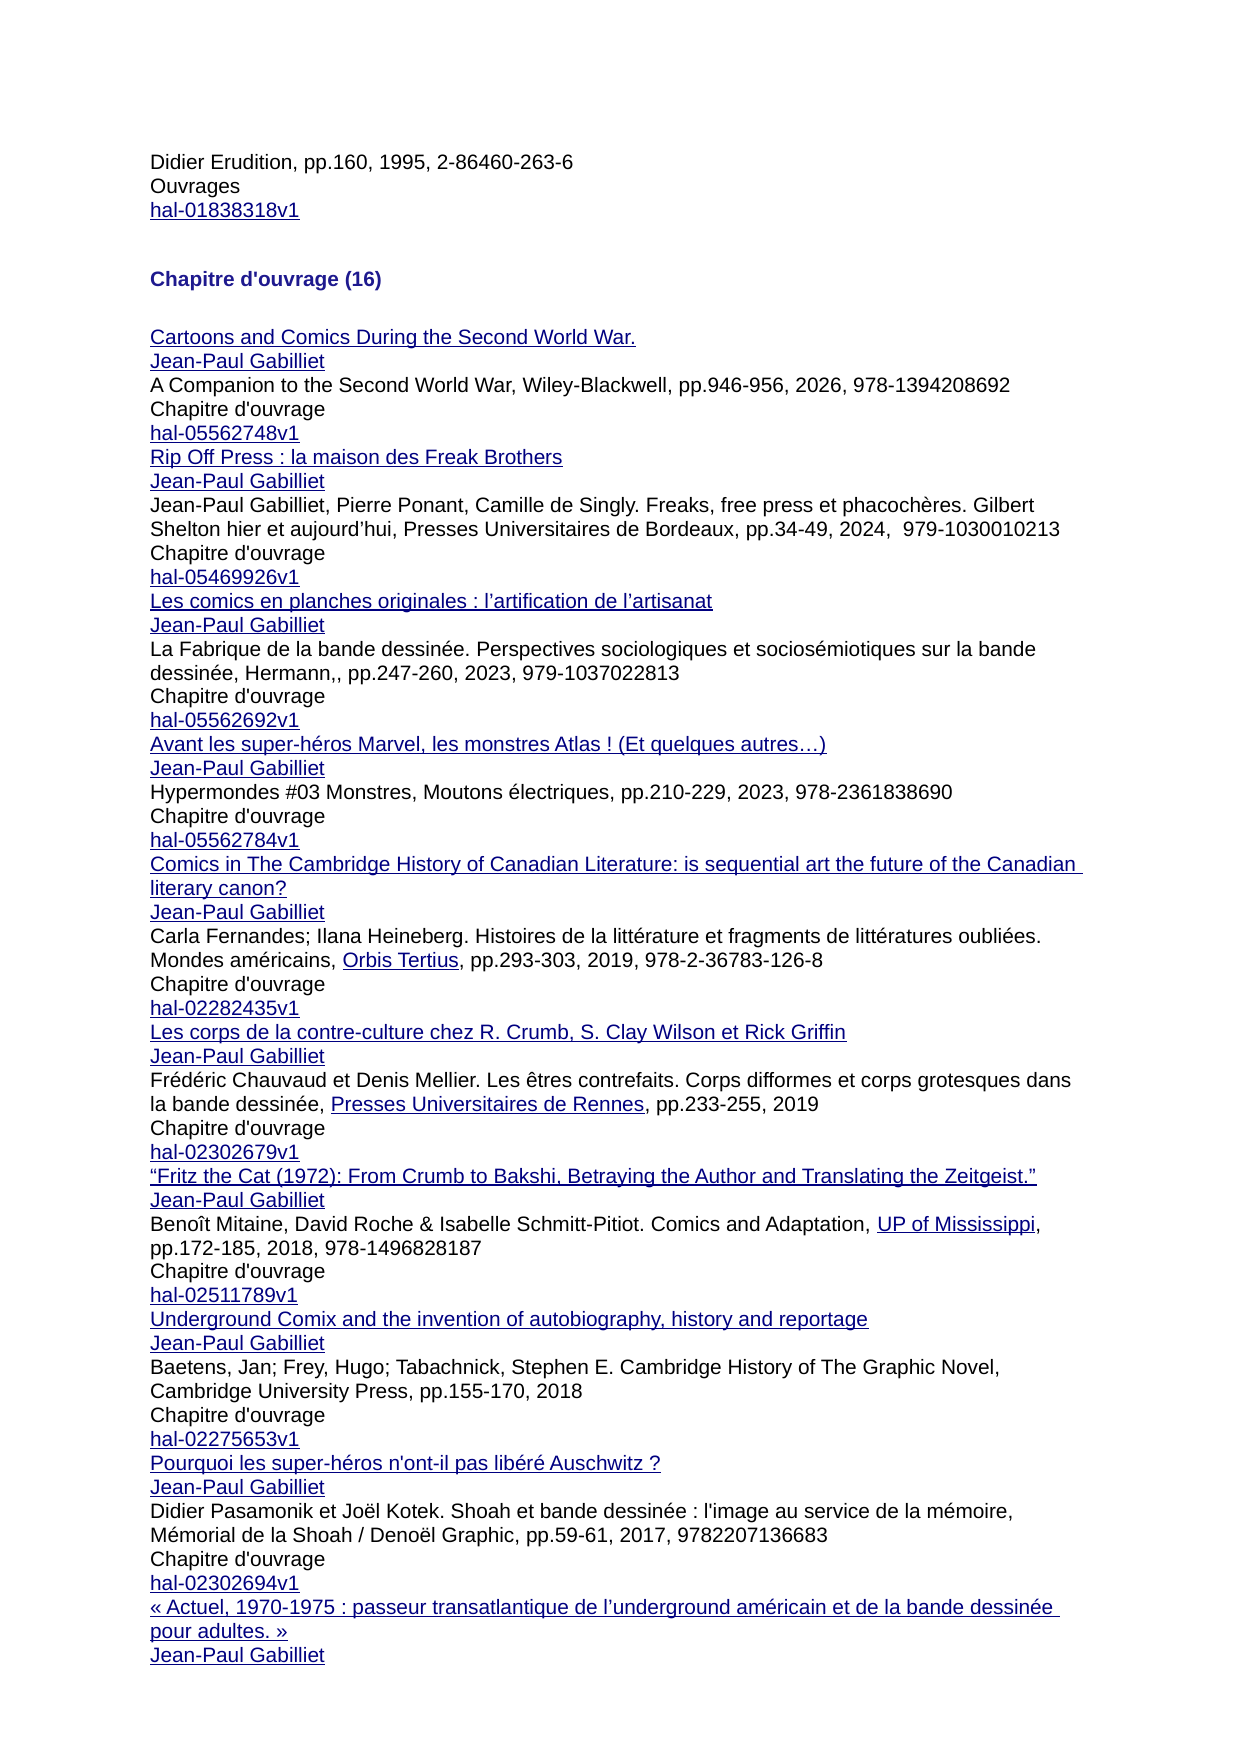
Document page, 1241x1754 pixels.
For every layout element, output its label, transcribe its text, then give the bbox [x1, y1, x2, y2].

table_cell Les corps de la contre-culture chez R. Crumb, S. Clay Wilson et Rick Griffin Jean-Paul Gabilliet Frédéric Chauvaud et Denis Mellier. Les êtres contrefaits. Corps difformes et corps grotesques dans la bande dessinée, Presses Universitaires de Rennes, pp.233-255, 2019 Chapitre d'ouvrage hal-02302679v1 [150, 1020, 1090, 1163]
table_cell Avant les super-héros Marvel, les monstres Atlas ! (Et quelques autres…) Jean-Paul Gabilliet Hypermondes #03 Monstres, Moutons électriques, pp.210-229, 2023, 978-2361838690 Chapitre d'ouvrage hal-05562784v1 [150, 732, 1090, 852]
table_cell « Actuel, 1970-1975 : passeur transatlantique de l’underground américain et de la bande dessinée pour adultes. » Jean-Paul Gabilliet [150, 1595, 1090, 1667]
table_cell Pourquoi les super-héros n'ont-il pas libéré Auschwitz ? Jean-Paul Gabilliet Didier Pasamonik et Joël Kotek. Shoah et bande dessinée : l'image au service de la mémoire, Mémorial de la Shoah / Denoël Graphic, pp.59-61, 2017, 9782207136683 Chapitre d'ouvrage hal-02302694v1 [150, 1451, 1090, 1595]
subtitle Chapitre d'ouvrage (16) [150, 267, 1090, 291]
table_cell Rip Off Press : la maison des Freak Brothers Jean-Paul Gabilliet Jean-Paul Gabilliet, Pierre Ponant, Camille de Singly. Freaks, free press et phacochères. Gilbert Shelton hier et aujourd’hui, Presses Universitaires de Bordeaux, pp.34-49, 2024, ‎ 979-1030010213 Chapitre d'ouvrage hal-05469926v1 [150, 445, 1090, 588]
table_cell Les comics en planches originales : l’artification de l’artisanat Jean-Paul Gabilliet La Fabrique de la bande dessinée. Perspectives sociologiques et sociosémiotiques sur la bande dessinée, Hermann,, pp.247-260, 2023, 979-1037022813 Chapitre d'ouvrage hal-05562692v1 [150, 589, 1090, 732]
table_cell Didier Erudition, pp.160, 1995, 2-86460-263-6 Ouvrages hal-01838318v1 [150, 150, 1090, 222]
table_cell Comics in The Cambridge History of Canadian Literature: is sequential art the future of the Canadian literary canon? Jean-Paul Gabilliet Carla Fernandes; Ilana Heineberg. Histoires de la littérature et fragments de littératures oubliées. Mondes américains, Orbis Tertius, pp.293-303, 2019, 978-2-36783-126-8 Chapitre d'ouvrage hal-02282435v1 [150, 852, 1090, 1020]
table_cell Underground Comix and the invention of autobiography, history and reportage Jean-Paul Gabilliet Baetens, Jan; Frey, Hugo; Tabachnick, Stephen E. Cambridge History of The Graphic Novel, Cambridge University Press, pp.155-170, 2018 Chapitre d'ouvrage hal-02275653v1 [150, 1307, 1090, 1451]
table_cell “Fritz the Cat (1972): From Crumb to Bakshi, Betraying the Author and Translating the Zeitgeist.” Jean-Paul Gabilliet Benoît Mitaine, David Roche & Isabelle Schmitt-Pitiot. Comics and Adaptation, UP of Mississippi, pp.172-185, 2018, 978-1496828187 Chapitre d'ouvrage hal-02511789v1 [150, 1164, 1090, 1307]
table_header Cartoons and Comics During the Second World War. Jean-Paul Gabilliet A Companion to the Second World War, Wiley-Blackwell, pp.946-956, 2026, 978-1394208692 Chapitre d'ouvrage hal-05562748v1 [150, 325, 1090, 445]
